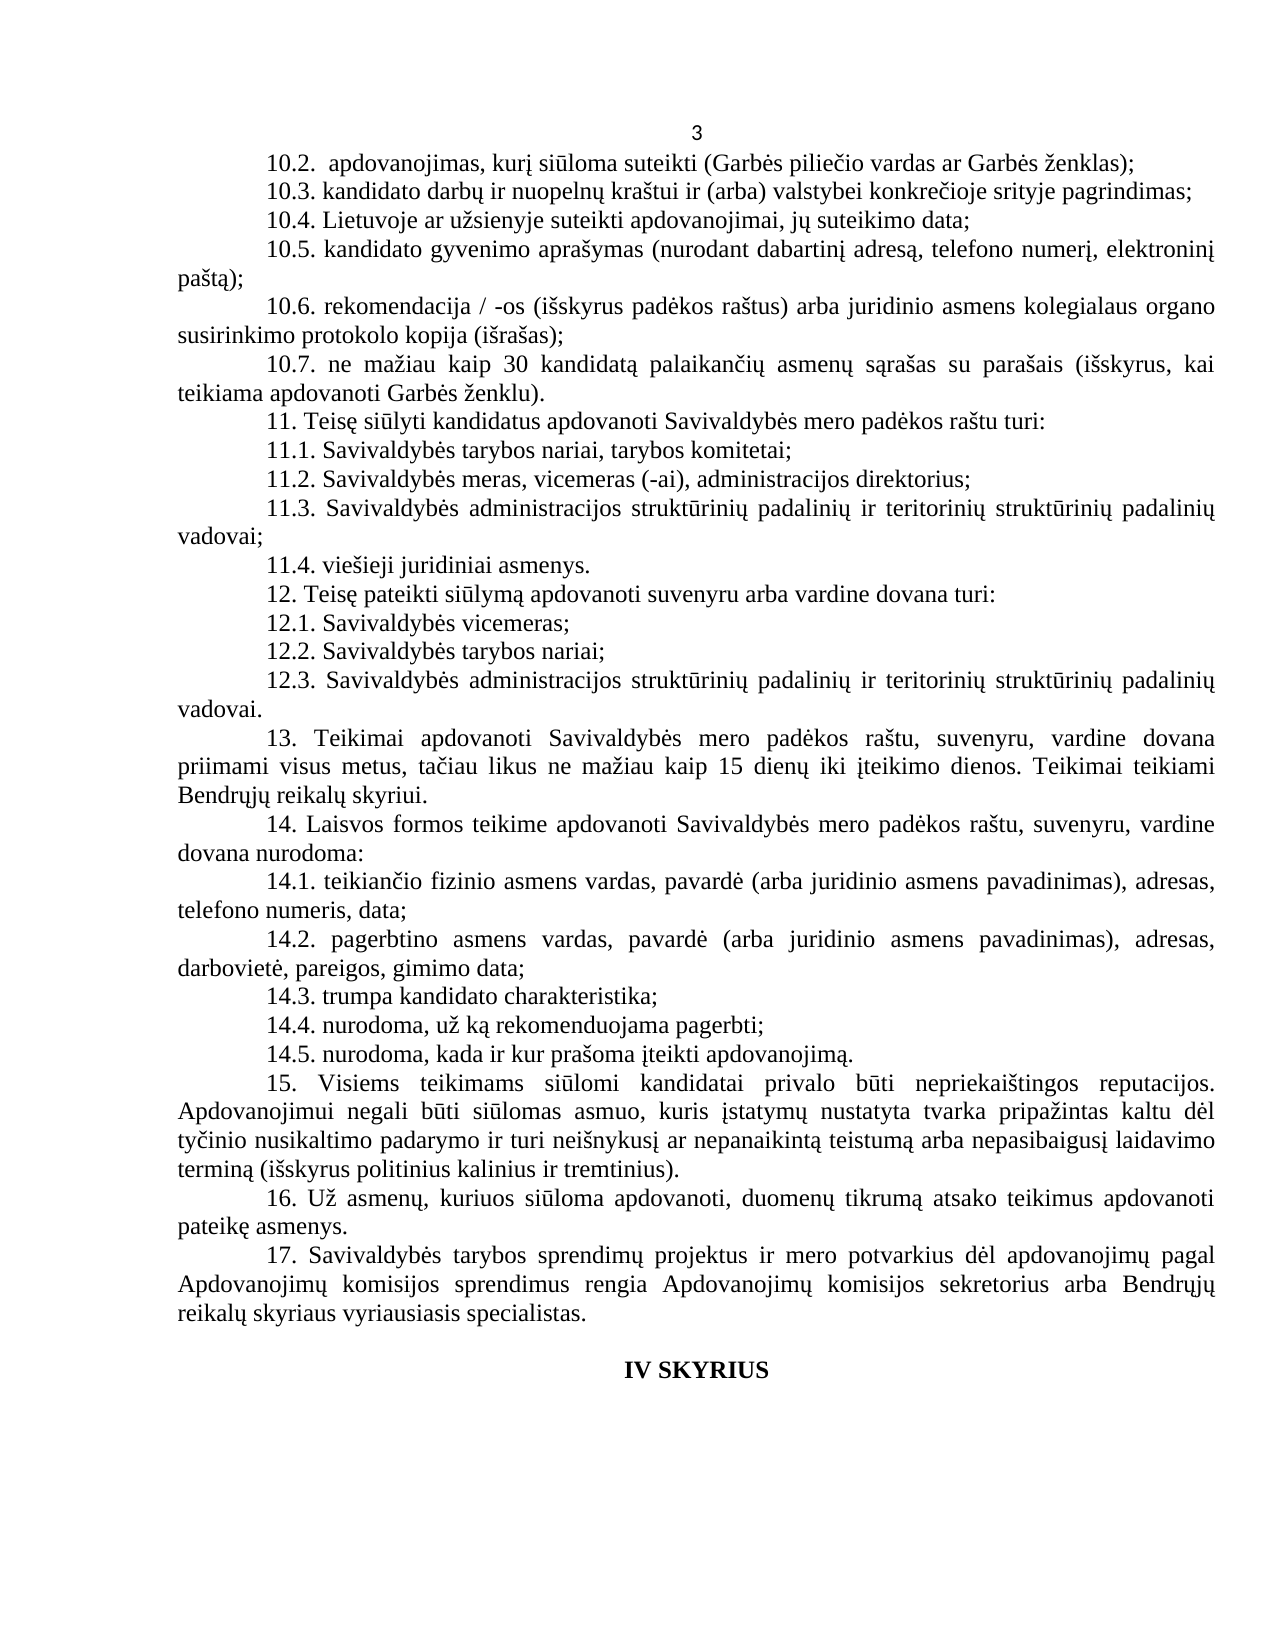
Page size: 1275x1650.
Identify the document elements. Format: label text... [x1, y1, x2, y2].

text 10.7. ne mažiau kaip 30 kandidatą palaikančių asmenų sąrašas su parašais (išskyrus, kai teikiama apdovanoti Garbės ženklu). [177, 349, 1216, 406]
text 14.4. nurodoma, už ką rekomenduojama pagerbti; [177, 1010, 1216, 1039]
text 12.2. Savivaldybės tarybos nariai; [177, 636, 1216, 665]
text 16. Už asmenų, kuriuos siūloma apdovanoti, duomenų tikrumą atsako teikimus apdovanoti pateikę asmenys. [177, 1183, 1216, 1240]
text 11.4. viešieji juridiniai asmenys. [177, 550, 1216, 579]
text 11. Teisę siūlyti kandidatus apdovanoti Savivaldybės mero padėkos raštu turi: [177, 406, 1216, 435]
text 14.5. nurodoma, kada ir kur prašoma įteikti apdovanojimą. [177, 1039, 1216, 1068]
text 12.3. Savivaldybės administracijos struktūrinių padalinių ir teritorinių struktūrinių padalinių vadovai. [177, 665, 1216, 723]
text 10.2. apdovanojimas, kurį siūloma suteikti (Garbės piliečio vardas ar Garbės ženklas); [177, 148, 1216, 176]
text 11.2. Savivaldybės meras, vicemeras (-ai), administracijos direktorius; [177, 464, 1216, 493]
text 14.3. trumpa kandidato charakteristika; [177, 981, 1216, 1010]
text 10.3. kandidato darbų ir nuopelnų kraštui ir (arba) valstybei konkrečioje srityje pagrindimas; [177, 176, 1216, 205]
text 10.5. kandidato gyvenimo aprašymas (nurodant dabartinį adresą, telefono numerį, elektroninį paštą); [177, 234, 1216, 291]
text 12. Teisę pateikti siūlymą apdovanoti suvenyru arba vardine dovana turi: [177, 579, 1216, 608]
text 17. Savivaldybės tarybos sprendimų projektus ir mero potvarkius dėl apdovanojimų pagal Apdovanojimų komisijos sprendimus rengia Apdovanojimų komisijos sekretorius arba Bendrųjų reikalų skyriaus vyriausiasis specialistas. [177, 1240, 1216, 1326]
text 14.2. pagerbtino asmens vardas, pavardė (arba juridinio asmens pavadinimas), adresas, darbovietė, pareigos, gimimo data; [177, 924, 1216, 981]
text 12.1. Savivaldybės vicemeras; [177, 608, 1216, 636]
text 10.4. Lietuvoje ar užsienyje suteikti apdovanojimai, jų suteikimo data; [177, 205, 1216, 234]
text 10.6. rekomendacija / -os (išskyrus padėkos raštus) arba juridinio asmens kolegialaus organo susirinkimo protokolo kopija (išrašas); [177, 291, 1216, 349]
text 15. Visiems teikimams siūlomi kandidatai privalo būti nepriekaištingos reputacijos. Apdovanojimui negali būti siūlomas asmuo, kuris įstatymų nustatyta tvarka pripažintas kaltu dėl tyčinio nusikaltimo padarymo ir turi neišnykusį ar nepanaikintą teistumą arba nepasibaigusį laidavimo terminą (išskyrus politinius kalinius ir tremtinius). [177, 1068, 1216, 1183]
text 11.3. Savivaldybės administracijos struktūrinių padalinių ir teritorinių struktūrinių padalinių vadovai; [177, 493, 1216, 550]
text 14.1. teikiančio fizinio asmens vardas, pavardė (arba juridinio asmens pavadinimas), adresas, telefono numeris, data; [177, 866, 1216, 924]
text 13. Teikimai apdovanoti Savivaldybės mero padėkos raštu, suvenyru, vardine dovana priimami visus metus, tačiau likus ne mažiau kaip 15 dienų iki įteikimo dienos. Teikimai teikiami Bendrųjų reikalų skyriui. [177, 723, 1216, 809]
text IV SKYRIUS [177, 1355, 1216, 1384]
text 14. Laisvos formos teikime apdovanoti Savivaldybės mero padėkos raštu, suvenyru, vardine dovana nurodoma: [177, 809, 1216, 866]
text 11.1. Savivaldybės tarybos nariai, tarybos komitetai; [177, 435, 1216, 464]
